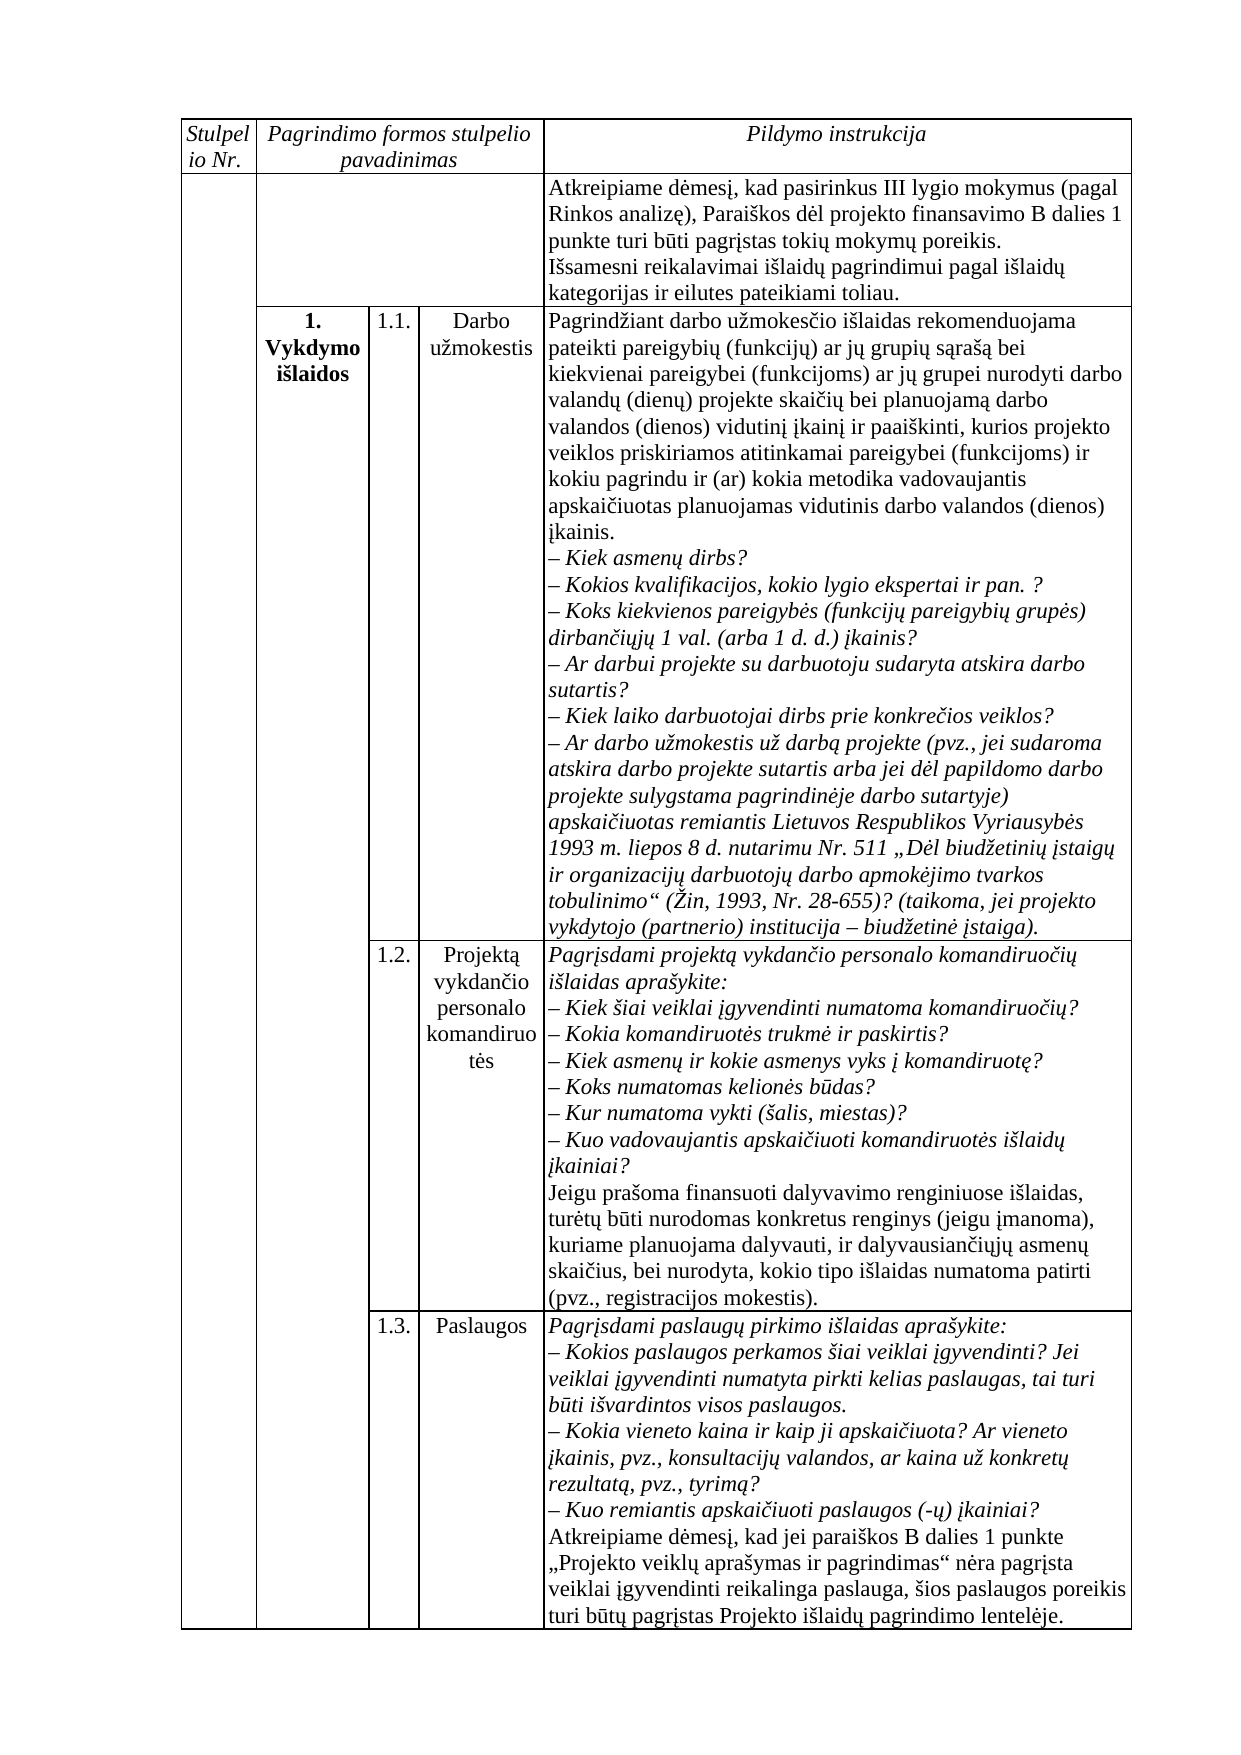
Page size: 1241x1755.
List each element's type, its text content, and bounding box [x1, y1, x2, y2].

table_cell [182, 174, 256, 1628]
table_header Pildymo instrukcija [545, 120, 1131, 172]
table_cell Paslaugos [420, 1312, 543, 1628]
table_cell Atkreipiame dėmesį, kad pasirinkus III lygio mokymus (pagal Rinkos analizę), Paraiškos dėl projekto finansavimo B dalies 1 punkte turi būti pagrįstas tokių mokymų poreikis. Išsamesni reikalavimai išlaidų pagrindimui pagal išlaidų kategorijas ir eilutes pateikiami toliau. [545, 174, 1131, 306]
table_cell Projektą vykdančio personalo komandiruotės [420, 941, 543, 1310]
table_cell 1. Vykdymo išlaidos [257, 307, 368, 1628]
table_header Stulpelio Nr. [182, 120, 256, 172]
table_cell Pagrįsdami paslaugų pirkimo išlaidas aprašykite: – Kokios paslaugos perkamos šiai veiklai įgyvendinti? Jei veiklai įgyvendinti numatyta pirkti kelias paslaugas, tai turi būti išvardintos visos paslaugos. – Kokia vieneto kaina ir kaip ji apskaičiuota? Ar vieneto įkainis, pvz., konsultacijų valandos, ar kaina už konkretų rezultatą, pvz., tyrimą? – Kuo remiantis apskaičiuoti paslaugos (-ų) įkainiai? Atkreipiame dėmesį, kad jei paraiškos B dalies 1 punkte „Projekto veiklų aprašymas ir pagrindimas“ nėra pagrįsta veiklai įgyvendinti reikalinga paslauga, šios paslaugos poreikis turi būtų pagrįstas Projekto išlaidų pagrindimo lentelėje. [545, 1312, 1131, 1628]
table_cell [257, 174, 543, 306]
table_cell Darbo užmokestis [420, 307, 543, 940]
table_cell 1.3. [370, 1312, 418, 1628]
table_cell 1.2. [370, 941, 418, 1310]
table_cell Pagrįsdami projektą vykdančio personalo komandiruočių išlaidas aprašykite: – Kiek šiai veiklai įgyvendinti numatoma komandiruočių? – Kokia komandiruotės trukmė ir paskirtis? – Kiek asmenų ir kokie asmenys vyks į komandiruotę? – Koks numatomas kelionės būdas? – Kur numatoma vykti (šalis, miestas)? – Kuo vadovaujantis apskaičiuoti komandiruotės išlaidų įkainiai? Jeigu prašoma finansuoti dalyvavimo renginiuose išlaidas, turėtų būti nurodomas konkretus renginys (jeigu įmanoma), kuriame planuojama dalyvauti, ir dalyvausiančiųjų asmenų skaičius, bei nurodyta, kokio tipo išlaidas numatoma patirti (pvz., registracijos mokestis). [545, 941, 1131, 1310]
table_header Pagrindimo formos stulpelio pavadinimas [257, 120, 543, 172]
table_cell 1.1. [370, 307, 418, 940]
table_cell Pagrindžiant darbo užmokesčio išlaidas rekomenduojama pateikti pareigybių (funkcijų) ar jų grupių sąrašą bei kiekvienai pareigybei (funkcijoms) ar jų grupei nurodyti darbo valandų (dienų) projekte skaičių bei planuojamą darbo valandos (dienos) vidutinį įkainį ir paaiškinti, kurios projekto veiklos priskiriamos atitinkamai pareigybei (funkcijoms) ir kokiu pagrindu ir (ar) kokia metodika vadovaujantis apskaičiuotas planuojamas vidutinis darbo valandos (dienos) įkainis. – Kiek asmenų dirbs? – Kokios kvalifikacijos, kokio lygio ekspertai ir pan. ? – Koks kiekvienos pareigybės (funkcijų pareigybių grupės) dirbančiųjų 1 val. (arba 1 d. d.) įkainis? – Ar darbui projekte su darbuotoju sudaryta atskira darbo sutartis? – Kiek laiko darbuotojai dirbs prie konkrečios veiklos? – Ar darbo užmokestis už darbą projekte (pvz., jei sudaroma atskira darbo projekte sutartis arba jei dėl papildomo darbo projekte sulygstama pagrindinėje darbo sutartyje) apskaičiuotas remiantis Lietuvos Respublikos Vyriausybės 1993 m. liepos 8 d. nutarimu Nr. 511 „Dėl biudžetinių įstaigų ir organizacijų darbuotojų darbo apmokėjimo tvarkos tobulinimo“ (Žin, 1993, Nr. 28-655)? (taikoma, jei projekto vykdytojo (partnerio) institucija – biudžetinė įstaiga). [545, 307, 1131, 940]
